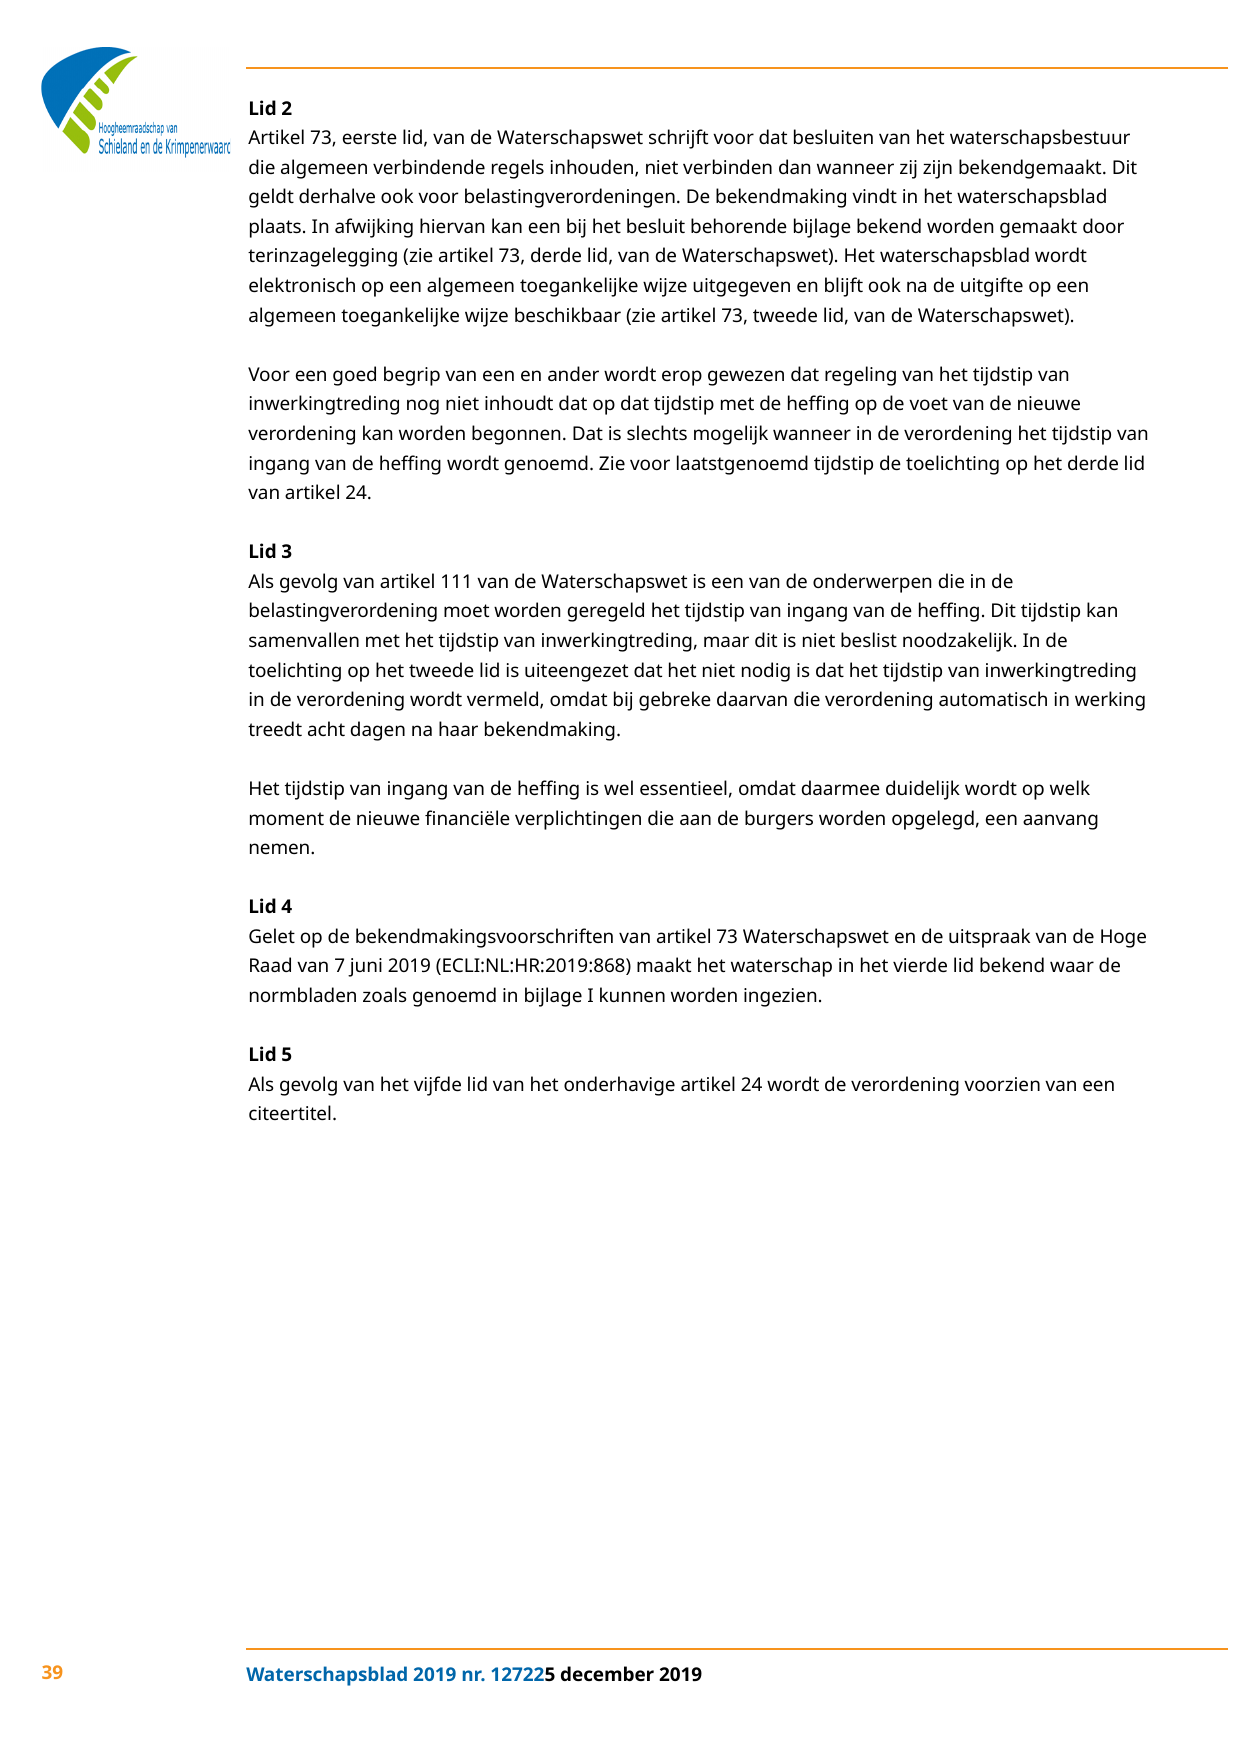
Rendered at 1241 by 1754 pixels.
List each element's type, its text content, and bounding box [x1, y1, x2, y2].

text Lid 3 [248, 538, 1152, 564]
text Als gevolg van het vijfde lid van het onderhavige artikel 24 wordt de verordening voorzien van een citeertitel. [248, 1071, 1152, 1126]
text Lid 5 [248, 1041, 1152, 1067]
text Lid 4 [248, 893, 1152, 919]
text Het tijdstip van ingang van de heffing is wel essentieel, omdat daarmee duidelijk wordt op welk moment de nieuwe financiële verplichtingen die aan de burgers worden opgelegd, een aanvang nemen. [248, 775, 1152, 860]
text Artikel 73, eerste lid, van de Waterschapswet schrijft voor dat besluiten van het waterschapsbestuur die algemeen verbindende regels inhouden, niet verbinden dan wanneer zij zijn bekendgemaakt. Dit geldt derhalve ook voor belastingverordeningen. De bekendmaking vindt in het waterschapsblad plaats. In afwijking hiervan kan een bij het besluit behorende bijlage bekend worden gemaakt door terinzagelegging (zie artikel 73, derde lid, van de Waterschapswet). Het waterschapsblad wordt elektronisch op een algemeen toegankelijke wijze uitgegeven en blijft ook na de uitgifte op een algemeen toegankelijke wijze beschikbaar (zie artikel 73, tweede lid, van de Waterschapswet). [248, 124, 1152, 328]
text Voor een goed begrip van een en ander wordt erop gewezen dat regeling van het tijdstip van inwerkingtreding nog niet inhoudt dat op dat tijdstip met de heffing op de voet van de nieuwe verordening kan worden begonnen. Dat is slechts mogelijk wanneer in de verordening het tijdstip van ingang van de heffing wordt genoemd. Zie voor laatstgenoemd tijdstip de toelichting op het derde lid van artikel 24. [248, 361, 1152, 505]
text Lid 2 [248, 95, 1152, 121]
picture [41, 47, 231, 172]
text Als gevolg van artikel 111 van de Waterschapswet is een van de onderwerpen die in de belastingverordening moet worden geregeld het tijdstip van ingang van de heffing. Dit tijdstip kan samenvallen met het tijdstip van inwerkingtreding, maar dit is niet beslist noodzakelijk. In de toelichting op het tweede lid is uiteengezet dat het niet nodig is dat het tijdstip van inwerkingtreding in de verordening wordt vermeld, omdat bij gebreke daarvan die verordening automatisch in werking treedt acht dagen na haar bekendmaking. [248, 568, 1152, 742]
text Gelet op de bekendmakingsvoorschriften van artikel 73 Waterschapswet en de uitspraak van de Hoge Raad van 7 juni 2019 (ECLI:NL:HR:2019:868) maakt het waterschap in het vierde lid bekend waar de normbladen zoals genoemd in bijlage I kunnen worden ingezien. [248, 923, 1152, 1008]
